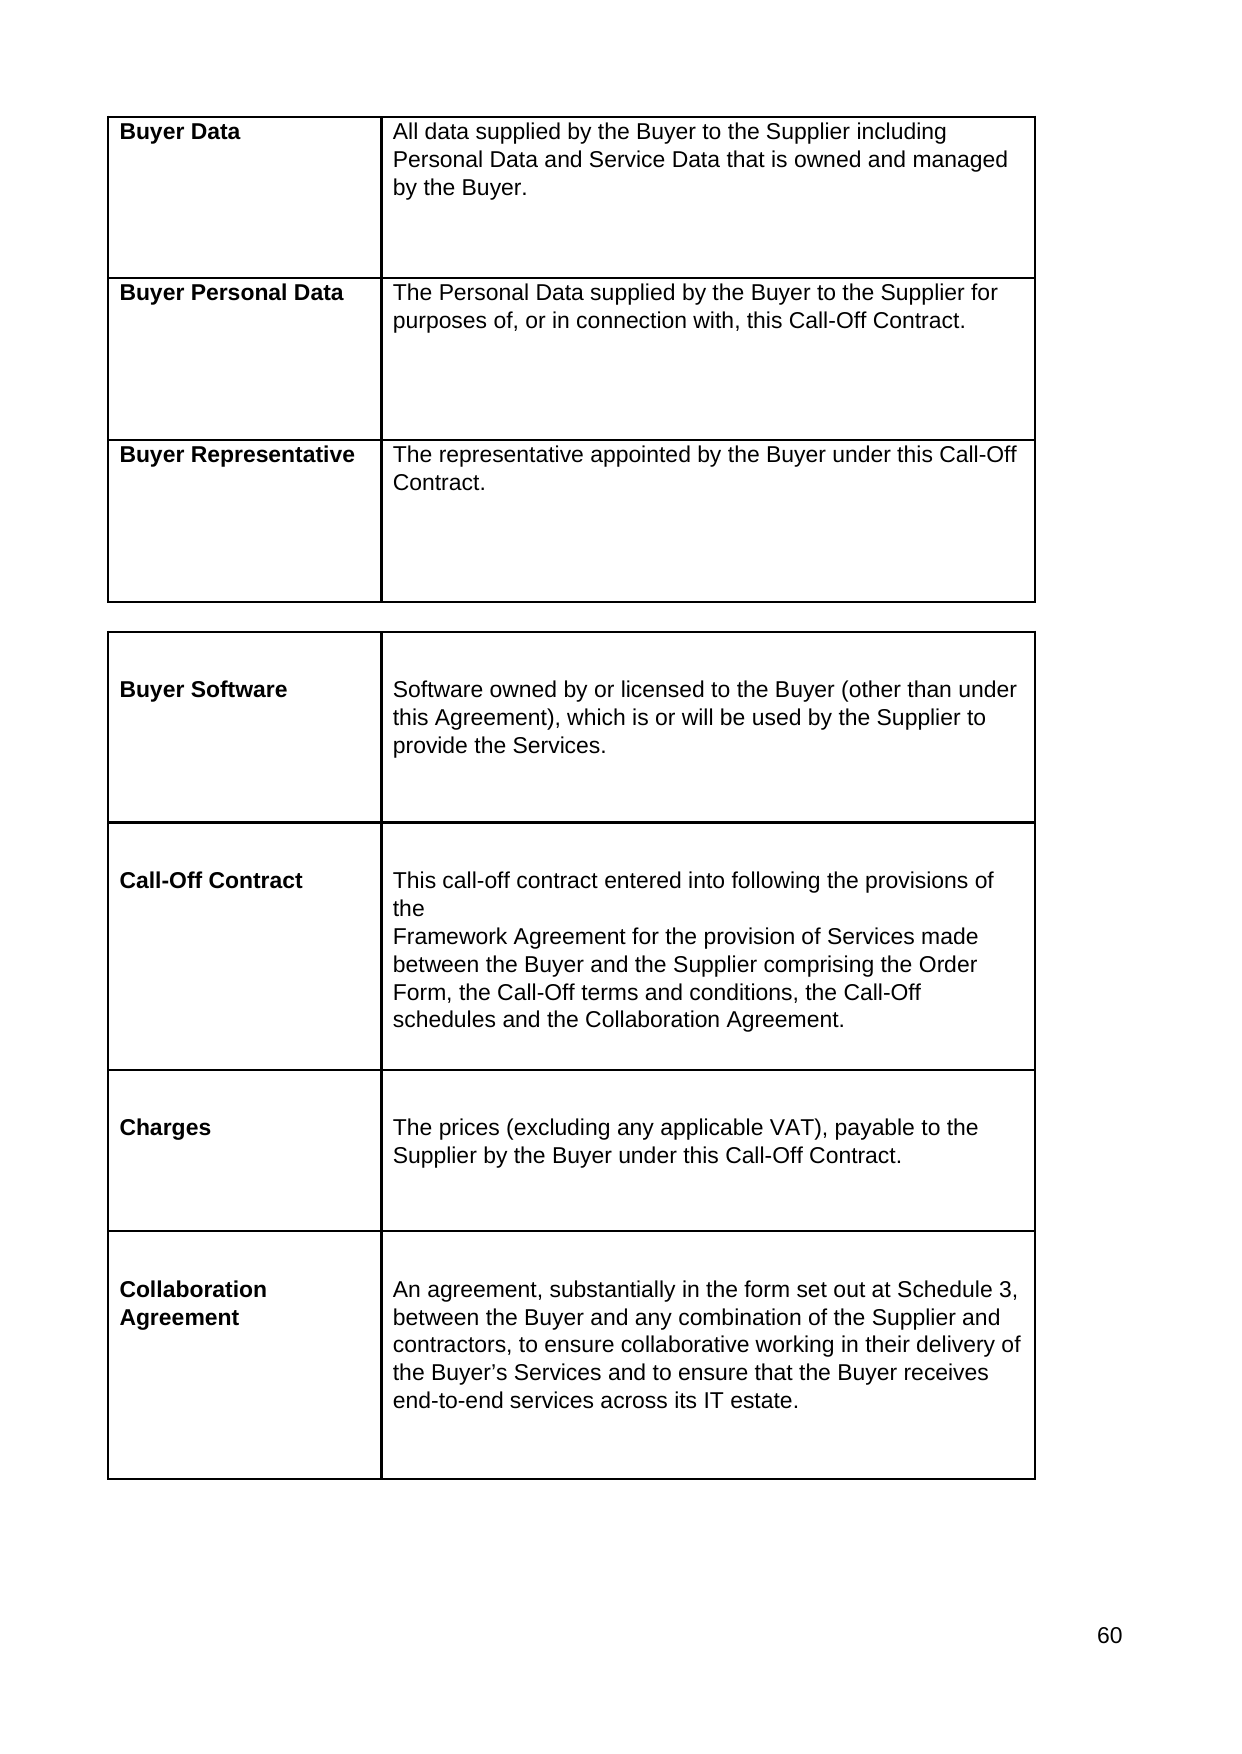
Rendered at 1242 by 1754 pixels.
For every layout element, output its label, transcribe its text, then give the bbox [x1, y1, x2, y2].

table_cell Charges [109, 1071, 380, 1230]
table_cell The Personal Data supplied by the Buyer to the Supplier for purposes of, or in connection with, this Call-Off Contract. [383, 279, 1034, 439]
table_cell Buyer Personal Data [109, 279, 380, 439]
table_cell The representative appointed by the Buyer under this Call-Off Contract. [383, 441, 1034, 601]
table_cell All data supplied by the Buyer to the Supplier including Personal Data and Service Data that is owned and managed by the Buyer. [383, 118, 1034, 277]
table_cell Buyer Representative [109, 441, 380, 601]
table_cell Call-Off Contract [109, 824, 380, 1068]
table_cell Collaboration Agreement [109, 1232, 380, 1477]
table_header Buyer Software [109, 633, 380, 821]
table_cell This call-off contract entered into following the provisions of the Framework Agreement for the provision of Services made between the Buyer and the Supplier comprising the Order Form, the Call-Off terms and conditions, the Call-Off schedules and the Collaboration Agreement. [383, 824, 1034, 1068]
table_cell Buyer Data [109, 118, 380, 277]
table_header Software owned by or licensed to the Buyer (other than under this Agreement), which is or will be used by the Supplier to provide the Services. [383, 633, 1034, 821]
table_cell The prices (excluding any applicable VAT), payable to the Supplier by the Buyer under this Call-Off Contract. [383, 1071, 1034, 1230]
table_cell An agreement, substantially in the form set out at Schedule 3, between the Buyer and any combination of the Supplier and contractors, to ensure collaborative working in their delivery of the Buyer’s Services and to ensure that the Buyer receives end-to-end services across its IT estate. [383, 1232, 1034, 1477]
